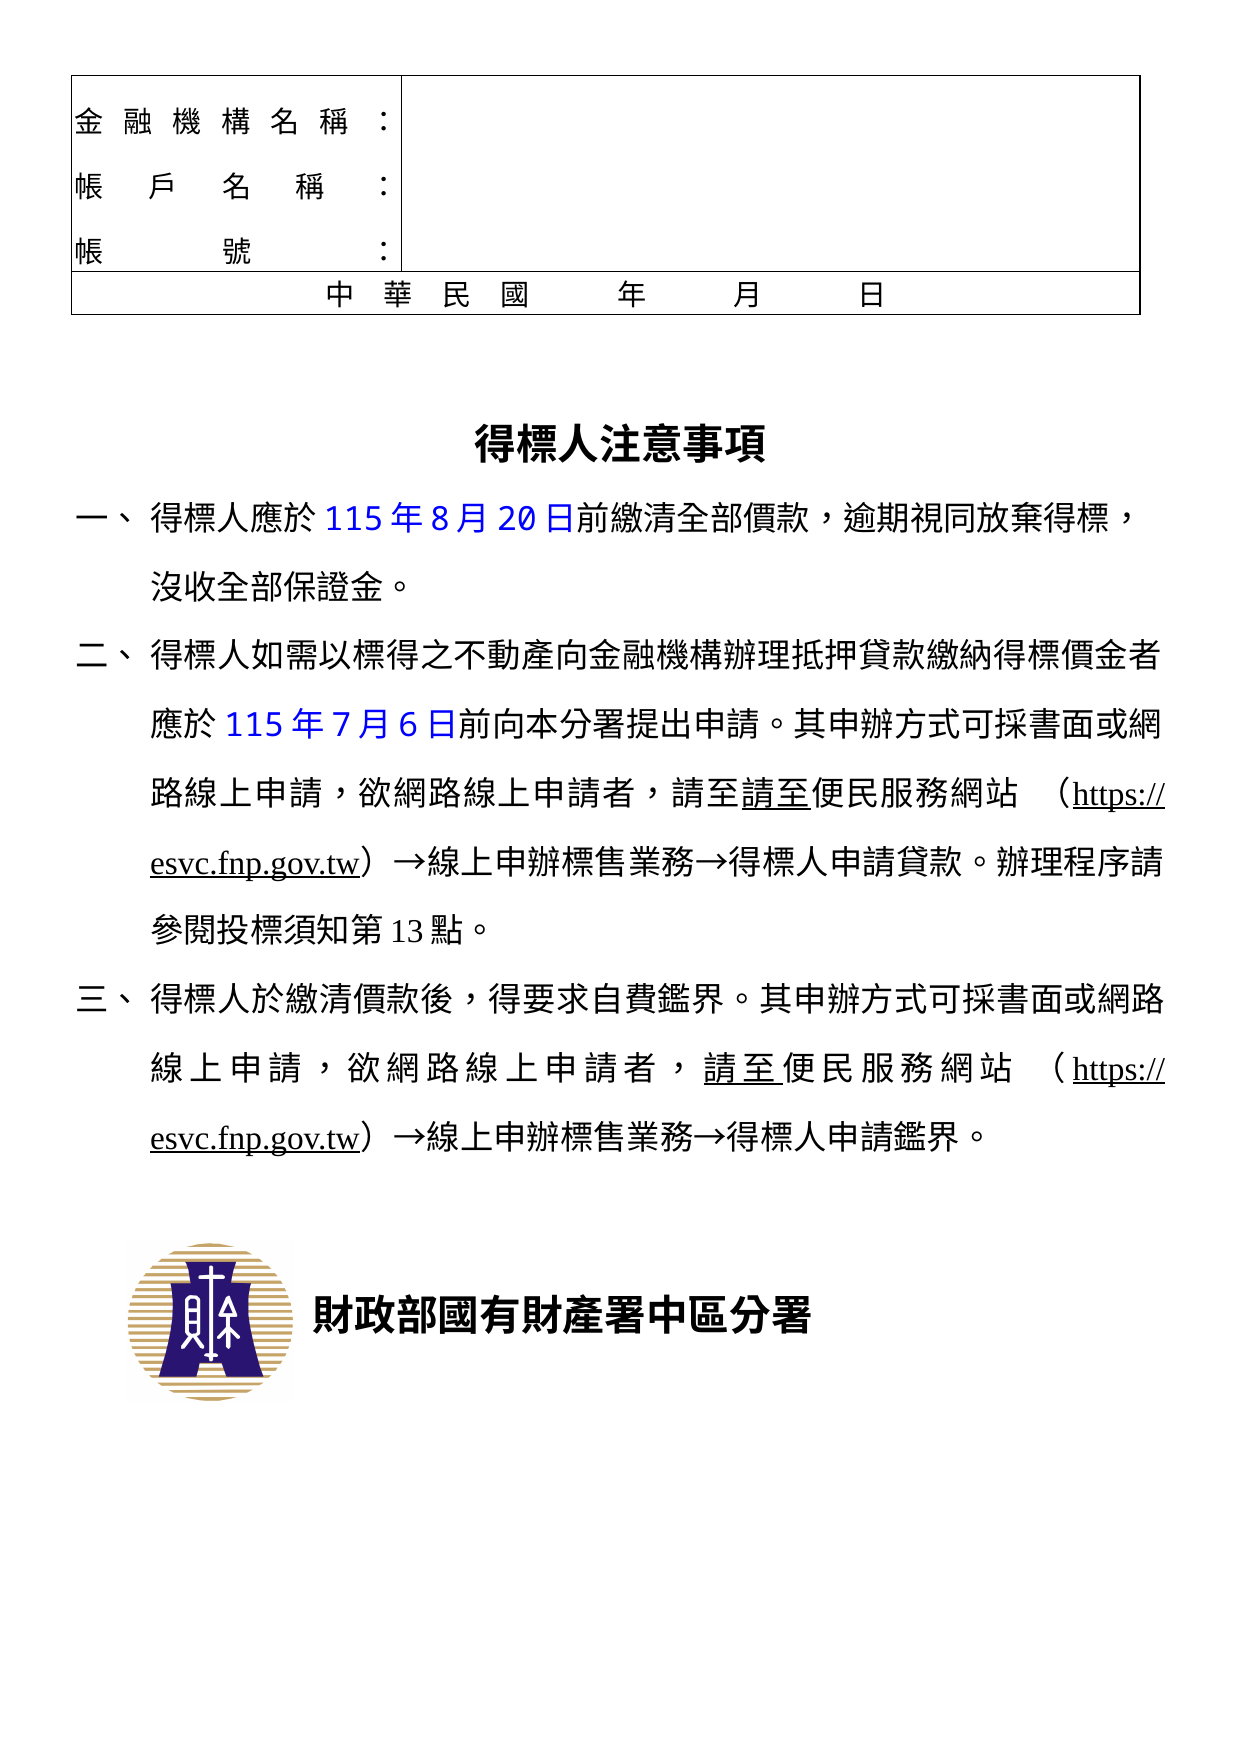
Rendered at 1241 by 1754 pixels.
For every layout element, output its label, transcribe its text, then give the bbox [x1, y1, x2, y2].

list 得標人應於115年8月20日前繳清全部價款，逾期視同放棄得標，沒收全部保證金。 [75, 471, 1165, 609]
table_cell 中 華 民 國 年 月 日 [72, 272, 1139, 314]
text 得標人注意事項 [75, 411, 1165, 471]
table_cell 金融機構名稱： 帳戶名稱： 帳號： [72, 76, 401, 271]
text 財政部國有財產署中區分署 [294, 1282, 1165, 1342]
table_cell [402, 76, 1139, 271]
picture [125, 1241, 294, 1402]
list 得標人如需以標得之不動產向金融機構辦理抵押貸款繳納得標價金者，應於115年7月6日前向本分署提出申請。其申辦方式可採書面或網路線上申請，欲網路線上申請者，請至請至便民服務網站 （https:// esvc.fnp.gov.tw）→線上申辦標售業務→得標人申請貸款。辦理程序請參閱投標須知第13點。 [75, 609, 1165, 952]
text [75, 1282, 125, 1342]
list 得標人於繳清價款後，得要求自費鑑界。其申辦方式可採書面或網路線上申請，欲網路線上申請者，請至便民服務網站 （https:// esvc.fnp.gov.tw）→線上申辦標售業務→得標人申請鑑界。 [75, 952, 1165, 1159]
